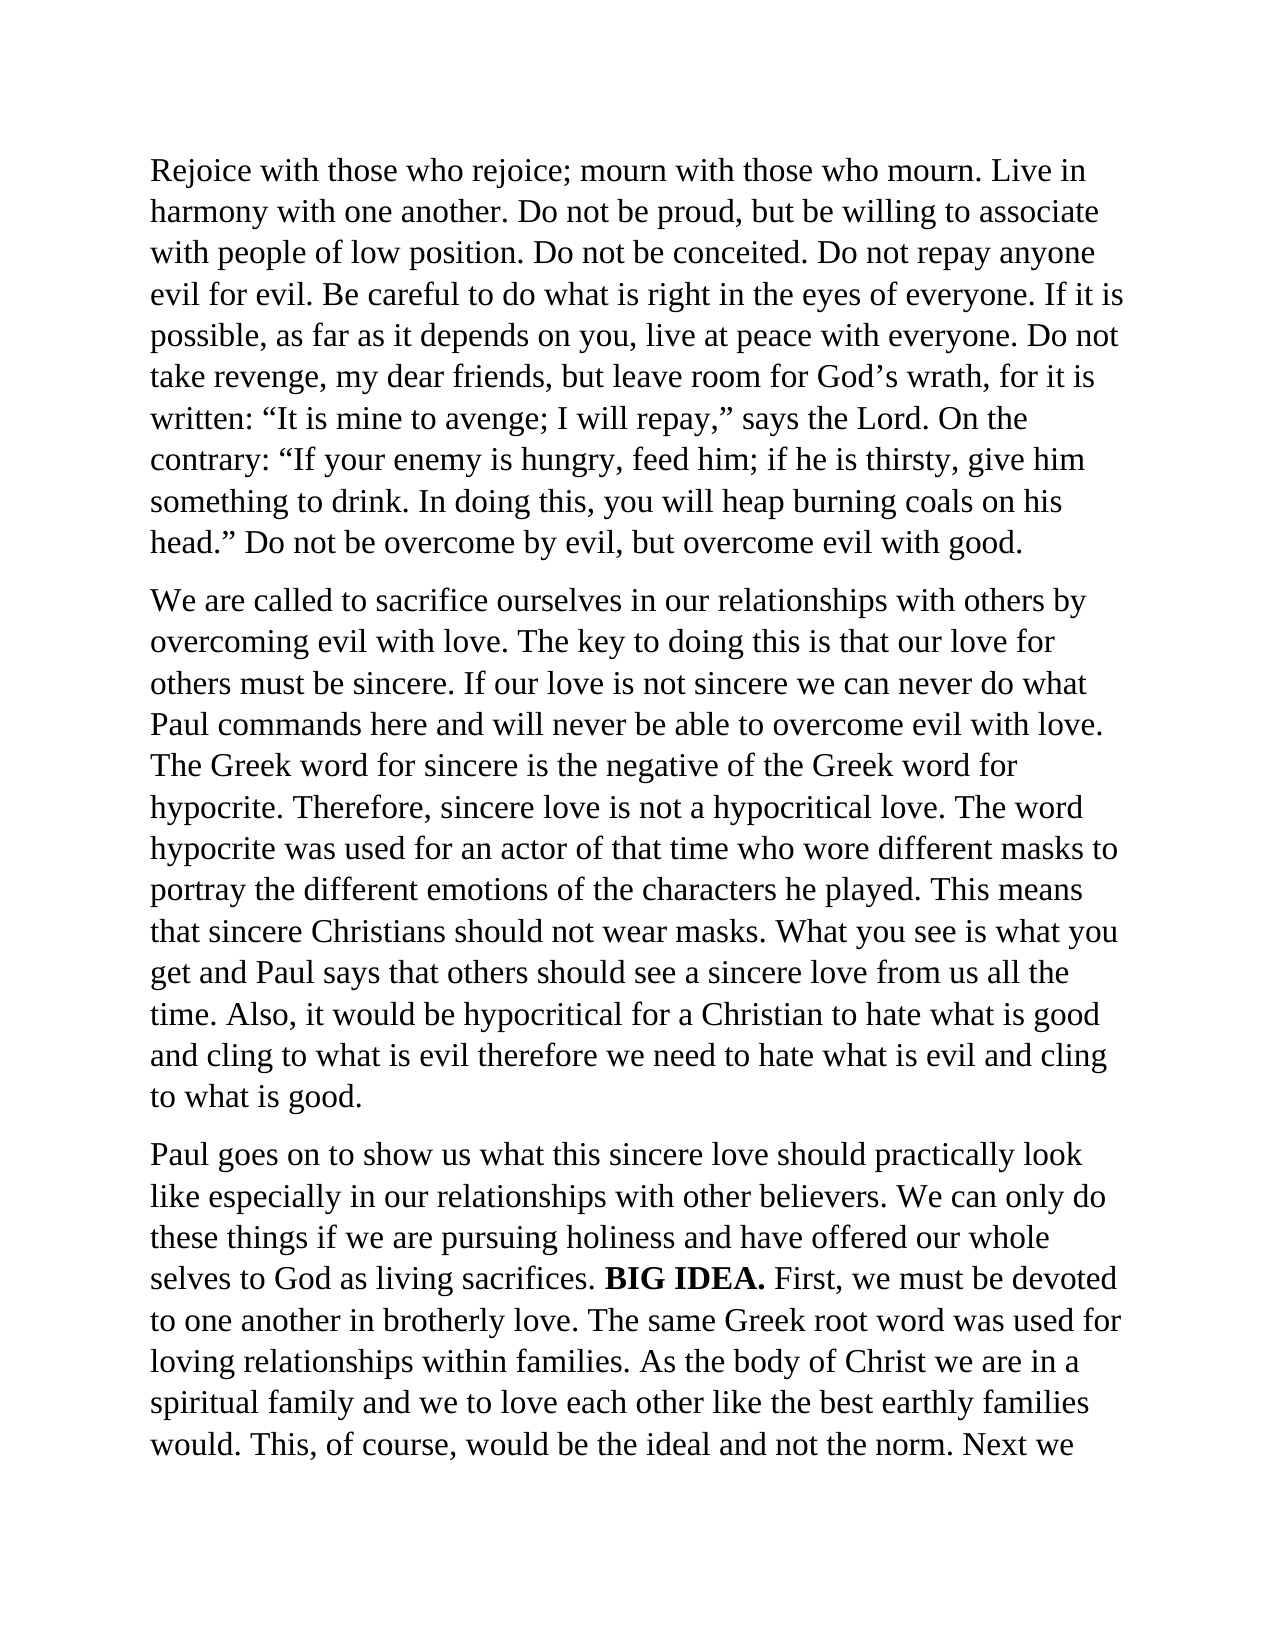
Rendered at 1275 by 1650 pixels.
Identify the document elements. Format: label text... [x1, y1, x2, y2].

text Rejoice with those who rejoice; mourn with those who mourn. Live in harmony with one another. Do not be proud, but be willing to associate with people of low position. Do not be conceited. Do not repay anyone evil for evil. Be careful to do what is right in the eyes of everyone. If it is possible, as far as it depends on you, live at peace with everyone. Do not take revenge, my dear friends, but leave room for God’s wrath, for it is written: “It is mine to avenge; I will repay,” says the Lord. On the contrary: “If your enemy is hungry, feed him; if he is thirsty, give him something to drink. In doing this, you will heap burning coals on his head.” Do not be overcome by evil, but overcome evil with good. [150, 150, 1125, 561]
text Paul goes on to show us what this sincere love should practically look like especially in our relationships with other believers. We can only do these things if we are pursuing holiness and have offered our whole selves to God as living sacrifices. BIG IDEA. First, we must be devoted to one another in brotherly love. The same Greek root word was used for loving relationships within families. As the body of Christ we are in a spiritual family and we to love each other like the best earthly families would. This, of course, would be the ideal and not the norm. Next we [150, 1134, 1125, 1462]
text We are called to sacrifice ourselves in our relationships with others by overcoming evil with love. The key to doing this is that our love for others must be sincere. If our love is not sincere we can never do what Paul commands here and will never be able to overcome evil with love. The Greek word for sincere is the negative of the Greek word for hypocrite. Therefore, sincere love is not a hypocritical love. The word hypocrite was used for an actor of that time who wore different masks to portray the different emotions of the characters he played. This means that sincere Christians should not wear masks. What you see is what you get and Paul says that others should see a sincere love from us all the time. Also, it would be hypocritical for a Christian to hate what is good and cling to what is evil therefore we need to hate what is evil and cling to what is good. [150, 580, 1125, 1115]
